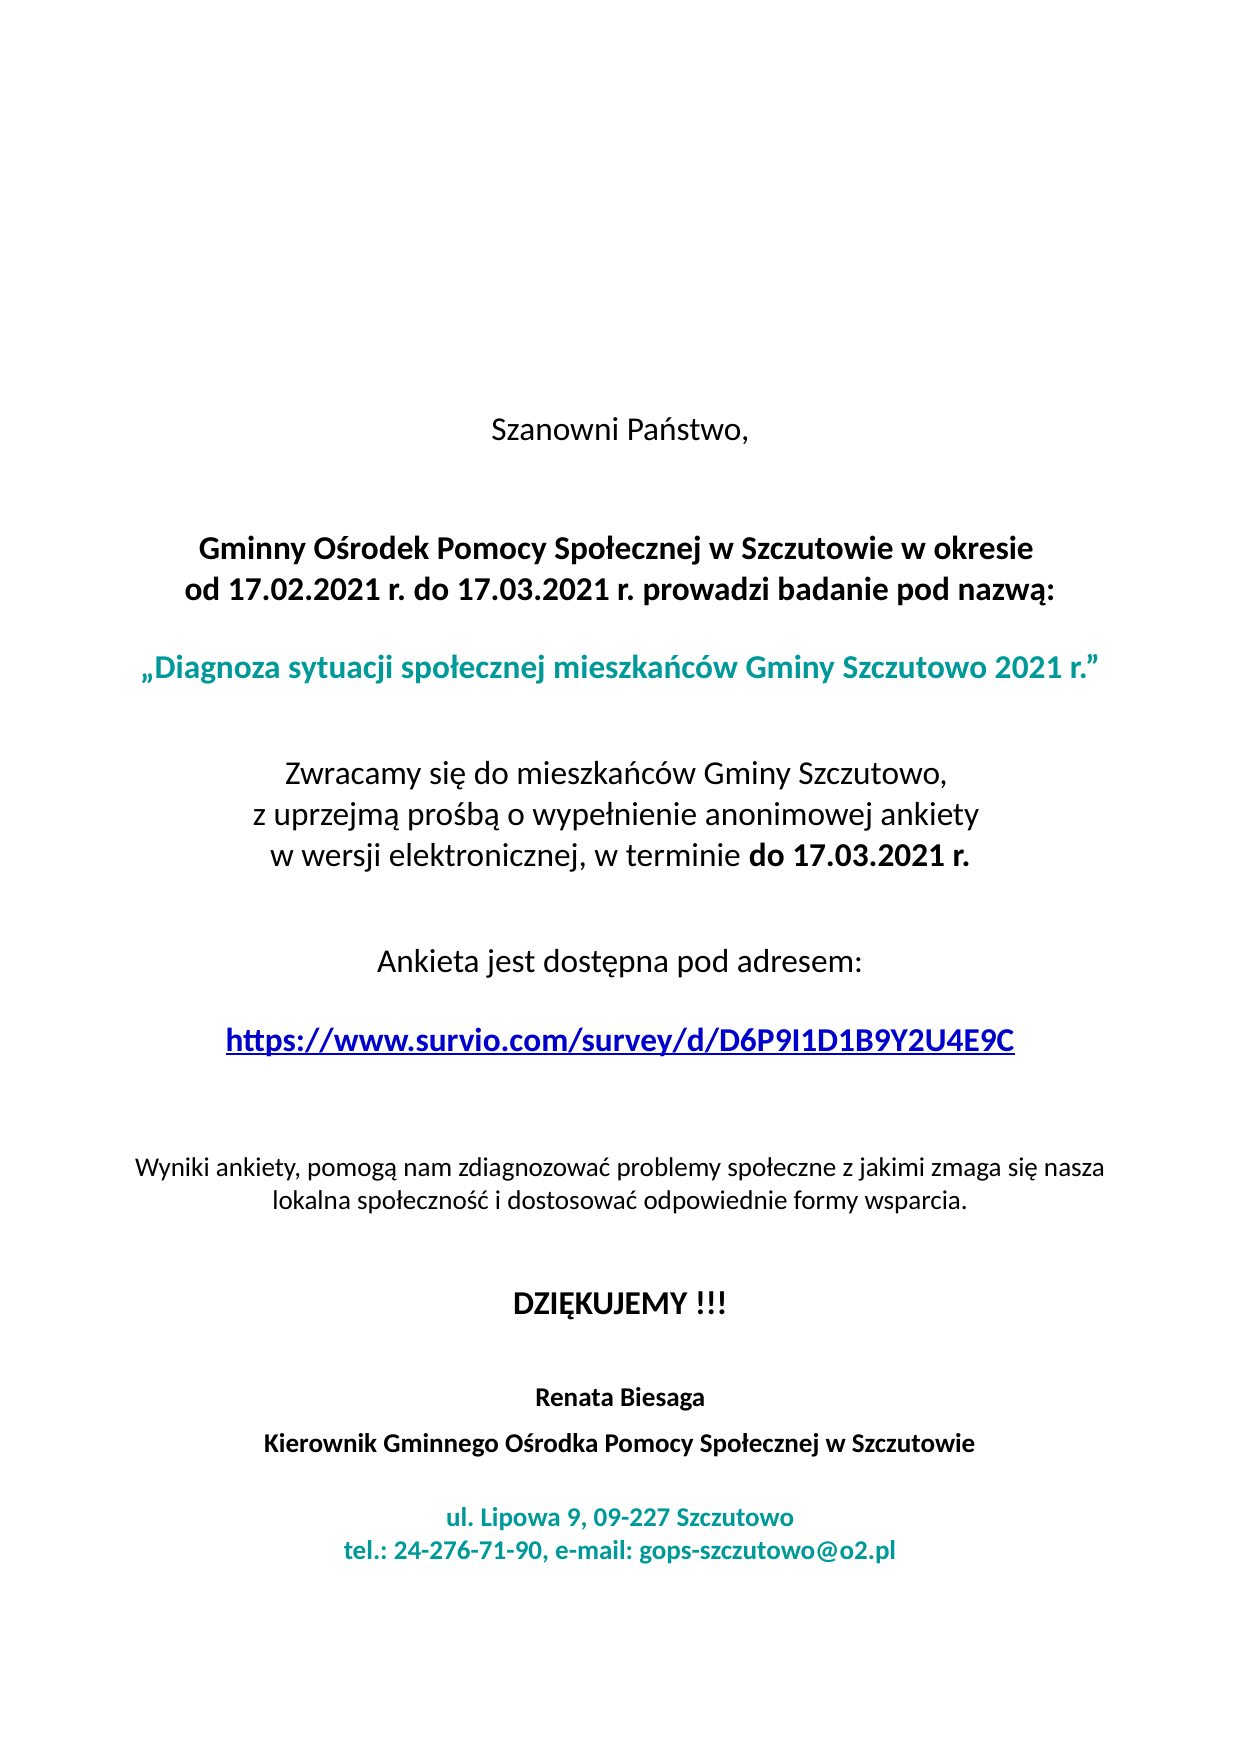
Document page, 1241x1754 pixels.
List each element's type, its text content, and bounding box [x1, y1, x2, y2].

text Zwracamy się do mieszkańców Gminy Szczutowo, z uprzejmą prośbą o wypełnienie anonimowej ankiety w wersji elektronicznej, w terminie do 17.03.2021 r. [118, 752, 1122, 874]
text Renata Biesaga [118, 1381, 1122, 1413]
subtitle Gminny Ośrodek Pomocy Społecznej w Szczutowie w okresie od 17.02.2021 r. do 17.03.2021 r. prowadzi badanie pod nazwą: [118, 486, 1122, 608]
subtitle „Diagnoza sytuacji społecznej mieszkańców Gminy Szczutowo 2021 r.” [118, 646, 1122, 687]
text Szanowni Państwo, [118, 408, 1122, 449]
text Ankieta jest dostępna pod adresem: [118, 940, 1122, 981]
text DZIĘKUJEMY !!! [118, 1282, 1122, 1322]
text ul. Lipowa 9, 09-227 Szczutowo tel.: 24-276-71-90, e-mail: gops-szczutowo@o2.pl [118, 1500, 1122, 1566]
subtitle https://www.survio.com/survey/d/D6P9I1D1B9Y2U4E9C [118, 1018, 1122, 1059]
subtitle Wyniki ankiety, pomogą nam zdiagnozować problemy społeczne z jakimi zmaga się nasza lokalna społeczność i dostosować odpowiednie formy wsparcia. [118, 1150, 1122, 1216]
text Kierownik Gminnego Ośrodka Pomocy Społecznej w Szczutowie [118, 1426, 1122, 1488]
